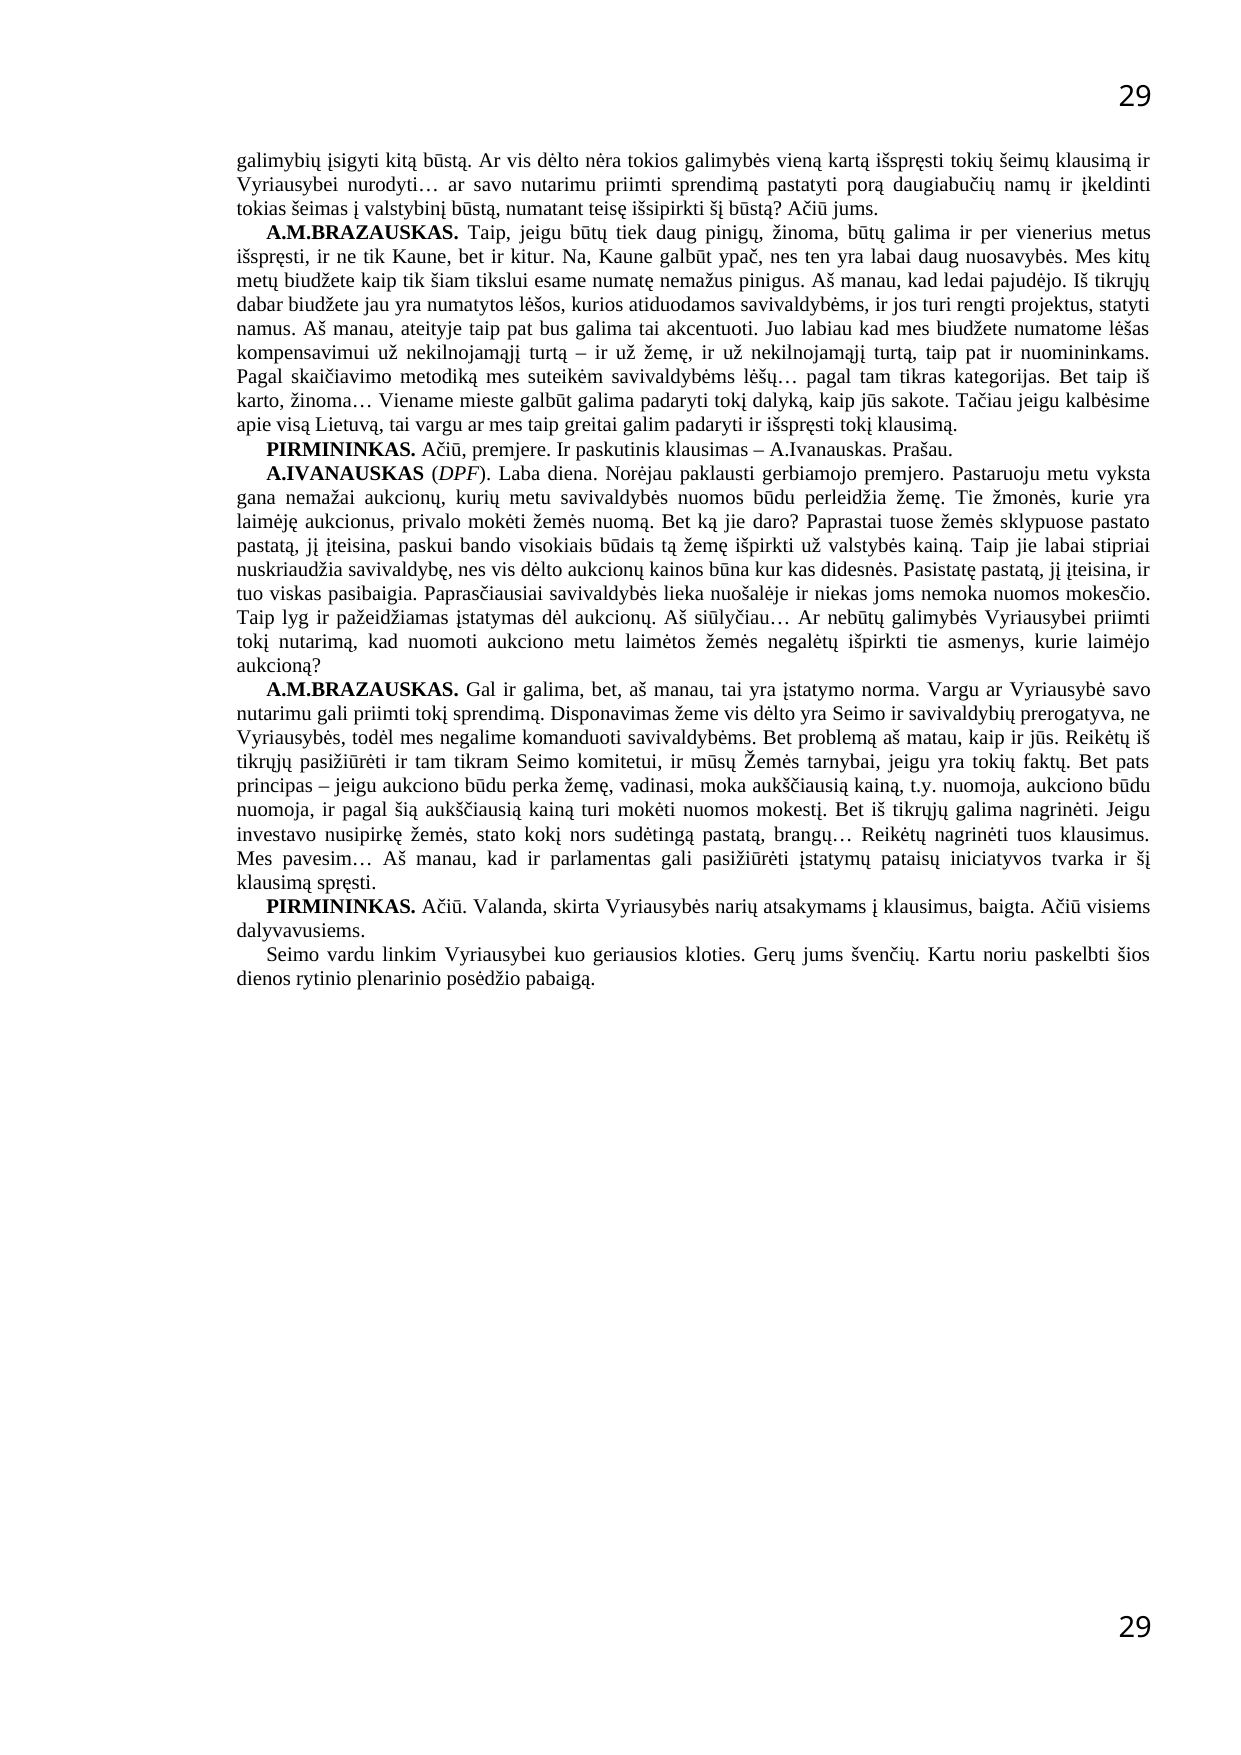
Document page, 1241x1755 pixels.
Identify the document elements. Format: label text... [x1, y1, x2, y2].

text A.M.BRAZAUSKAS. Taip, jeigu būtų tiek daug pinigų, žinoma, būtų galima ir per vienerius metus išspręsti, ir ne tik Kaune, bet ir kitur. Na, Kaune galbūt ypač, nes ten yra labai daug nuosavybės. Mes kitų metų biudžete kaip tik šiam tikslui esame numatę nemažus pinigus. Aš manau, kad ledai pajudėjo. Iš tikrųjų dabar biudžete jau yra numatytos lėšos, kurios atiduodamos savivaldybėms, ir jos turi rengti projektus, statyti namus. Aš manau, ateityje taip pat bus galima tai akcentuoti. Juo labiau kad mes biudžete numatome lėšas kompensavimui už nekilnojamąjį turtą – ir už žemę, ir už nekilnojamąjį turtą, taip pat ir nuomininkams. Pagal skaičiavimo metodiką mes suteikėm savivaldybėms lėšų… pagal tam tikras kategorijas. Bet taip iš karto, žinoma… Viename mieste galbūt galima padaryti tokį dalyką, kaip jūs sakote. Tačiau jeigu kalbėsime apie visą Lietuvą, tai vargu ar mes taip greitai galim padaryti ir išspręsti tokį klausimą. [236, 220, 1152, 436]
text A.IVANAUSKAS (DPF). Laba diena. Norėjau paklausti gerbiamojo premjero. Pastaruoju metu vyksta gana nemažai aukcionų, kurių metu savivaldybės nuomos būdu perleidžia žemę. Tie žmonės, kurie yra laimėję aukcionus, privalo mokėti žemės nuomą. Bet ką jie daro? Paprastai tuose žemės sklypuose pastato pastatą, jį įteisina, paskui bando visokiais būdais tą žemę išpirkti už valstybės kainą. Taip jie labai stipriai nuskriaudžia savivaldybę, nes vis dėlto aukcionų kainos būna kur kas didesnės. Pasistatę pastatą, jį įteisina, ir tuo viskas pasibaigia. Paprasčiausiai savivaldybės lieka nuošalėje ir niekas joms nemoka nuomos mokesčio. Taip lyg ir pažeidžiamas įstatymas dėl aukcionų. Aš siūlyčiau… Ar nebūtų galimybės Vyriausybei priimti tokį nutarimą, kad nuomoti aukciono metu laimėtos žemės negalėtų išpirkti tie asmenys, kurie laimėjo aukcioną? [236, 461, 1152, 677]
text A.M.BRAZAUSKAS. Gal ir galima, bet, aš manau, tai yra įstatymo norma. Vargu ar Vyriausybė savo nutarimu gali priimti tokį sprendimą. Disponavimas žeme vis dėlto yra Seimo ir savivaldybių prerogatyva, ne Vyriausybės, todėl mes negalime komanduoti savivaldybėms. Bet problemą aš matau, kaip ir jūs. Reikėtų iš tikrųjų pasižiūrėti ir tam tikram Seimo komitetui, ir mūsų Žemės tarnybai, jeigu yra tokių faktų. Bet pats principas – jeigu aukciono būdu perka žemę, vadinasi, moka aukščiausią kainą, t.y. nuomoja, aukciono būdu nuomoja, ir pagal šią aukščiausią kainą turi mokėti nuomos mokestį. Bet iš tikrųjų galima nagrinėti. Jeigu investavo nusipirkę žemės, stato kokį nors sudėtingą pastatą, brangų… Reikėtų nagrinėti tuos klausimus. Mes pavesim… Aš manau, kad ir parlamentas gali pasižiūrėti įstatymų pataisų iniciatyvos tvarka ir šį klausimą spręsti. [236, 677, 1152, 894]
text Seimo vardu linkim Vyriausybei kuo geriausios kloties. Gerų jums švenčių. Kartu noriu paskelbti šios dienos rytinio plenarinio posėdžio pabaigą. [236, 942, 1152, 990]
text galimybių įsigyti kitą būstą. Ar vis dėlto nėra tokios galimybės vieną kartą išspręsti tokių šeimų klausimą ir Vyriausybei nurodyti… ar savo nutarimu priimti sprendimą pastatyti porą daugiabučių namų ir įkeldinti tokias šeimas į valstybinį būstą, numatant teisę išsipirkti šį būstą? Ačiū jums. [236, 148, 1152, 220]
text PIRMININKAS. Ačiū, premjere. Ir paskutinis klausimas – A.Ivanauskas. Prašau. [236, 436, 1152, 461]
text PIRMININKAS. Ačiū. Valanda, skirta Vyriausybės narių atsakymams į klausimus, baigta. Ačiū visiems dalyvavusiems. [236, 894, 1152, 942]
